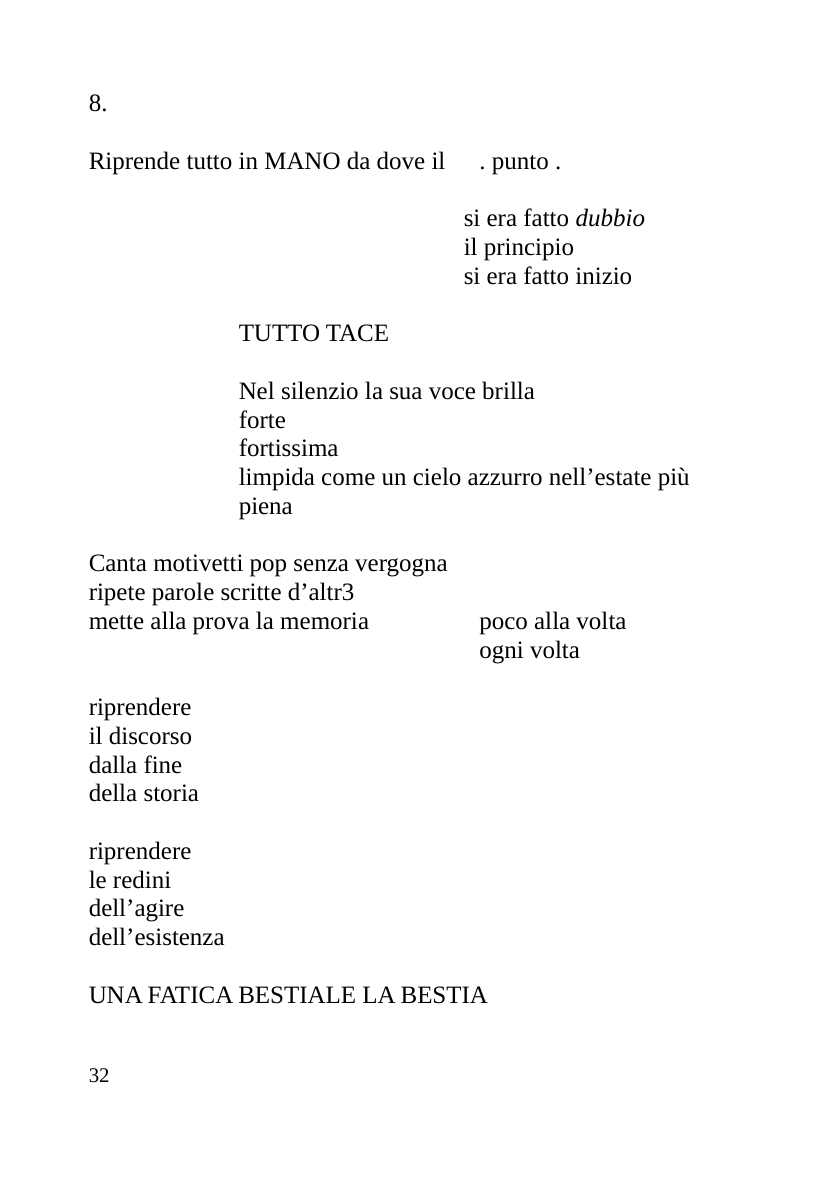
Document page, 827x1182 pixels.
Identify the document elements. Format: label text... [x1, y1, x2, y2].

text il principio [388, 232, 738, 261]
text le redini [88, 865, 738, 893]
text fortissima [238, 433, 738, 462]
text 8. [88, 88, 738, 117]
text forte [238, 405, 738, 433]
text riprendere [88, 836, 738, 865]
text Canta motivetti pop senza vergogna [88, 548, 738, 577]
text dell’agire [88, 893, 738, 922]
text TUTTO TACE [238, 318, 738, 347]
text limpida come un cielo azzurro nell’estate più piena [238, 462, 738, 520]
text della storia [88, 778, 738, 807]
text dell’esistenza [88, 922, 738, 951]
text UNA FATICA BESTIALE LA BESTIA [88, 980, 738, 1008]
text mette alla prova la memoria poco alla volta [88, 606, 738, 635]
text si era fatto dubbio [388, 203, 738, 232]
text si era fatto inizio [388, 261, 738, 290]
text ripete parole scritte d’altr3 [88, 577, 738, 606]
text ogni volta [88, 635, 738, 663]
text il discorso [88, 721, 738, 750]
text riprendere [88, 692, 738, 721]
text dalla fine [88, 750, 738, 778]
text Nel silenzio la sua voce brilla [238, 376, 738, 405]
text Riprende tutto in MANO da dove il . punto . [88, 146, 738, 175]
